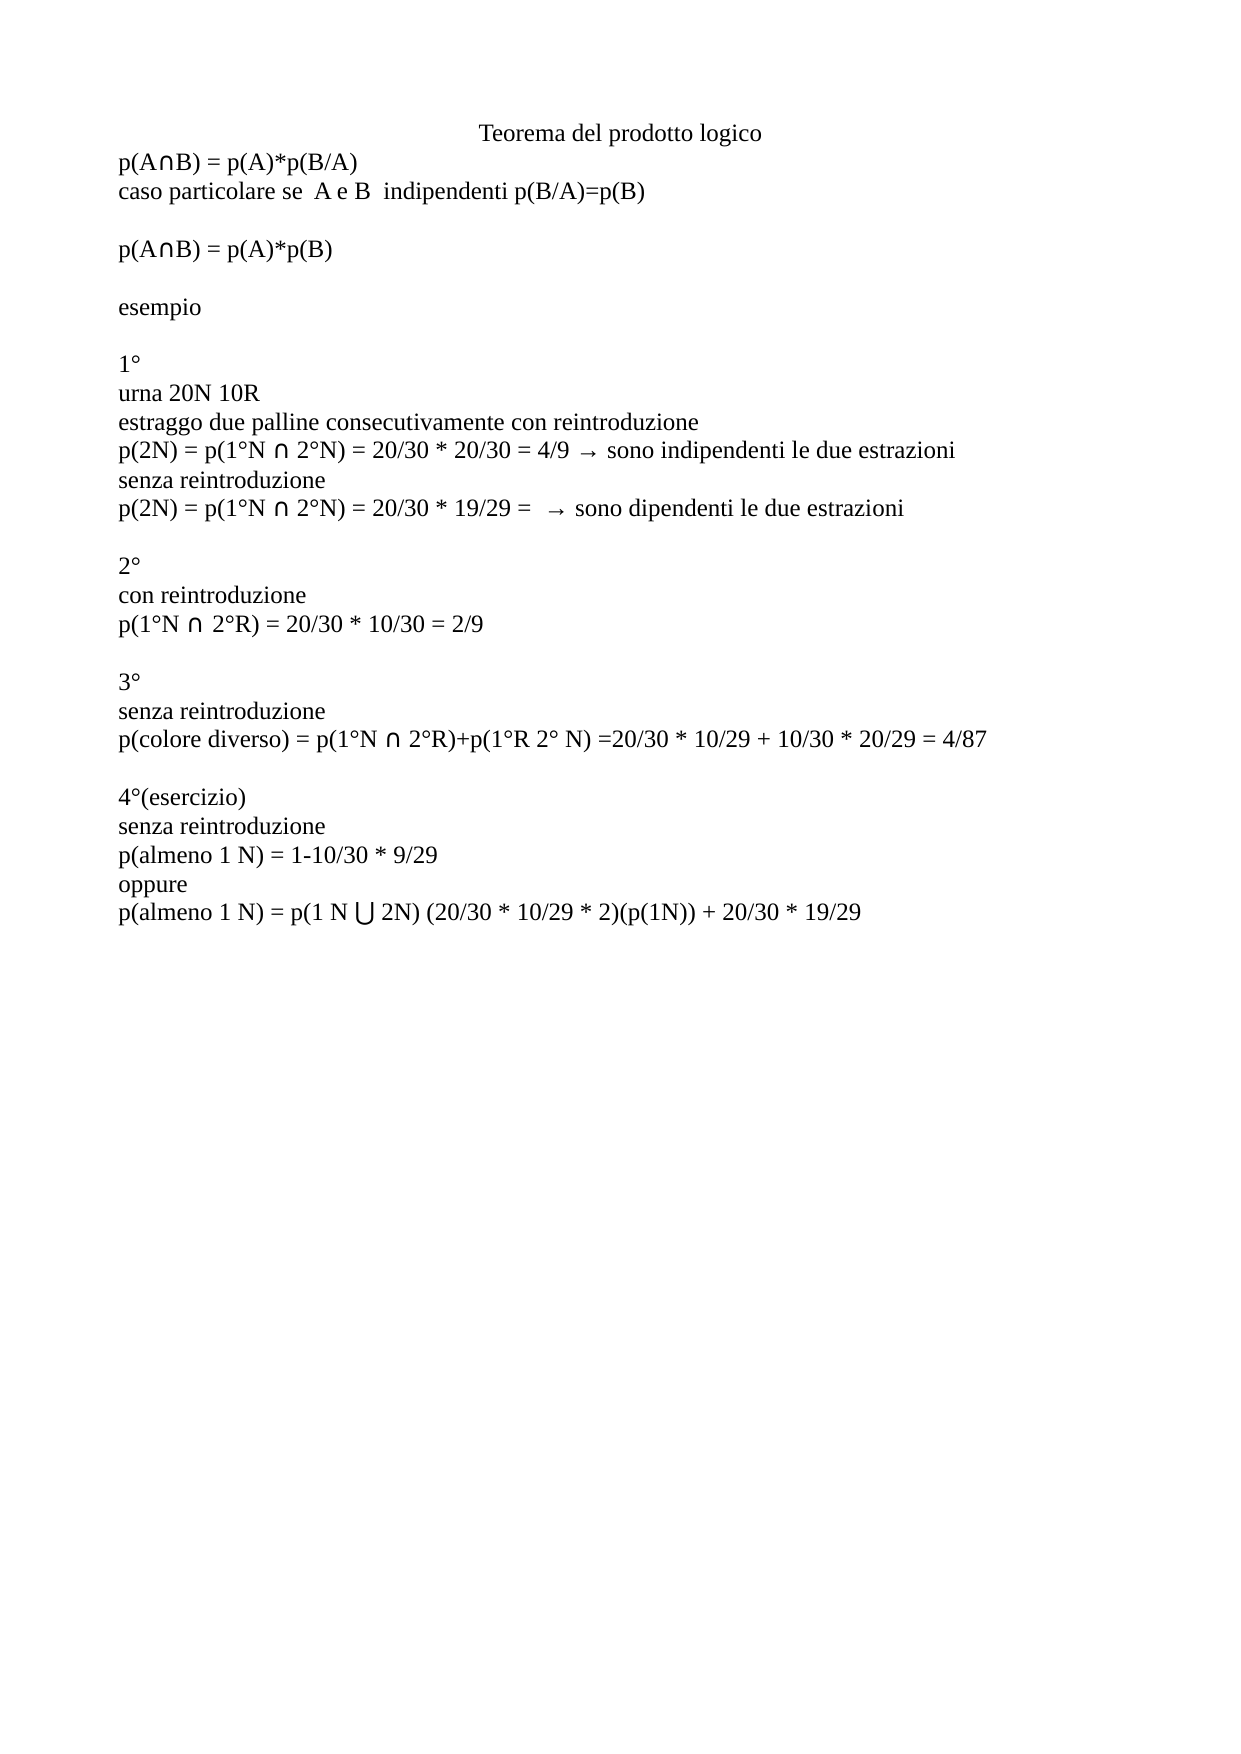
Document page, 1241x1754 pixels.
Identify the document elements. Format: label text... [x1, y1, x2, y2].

text esempio [118, 292, 1122, 320]
text 3° [118, 667, 1122, 696]
text p(almeno 1 N) = p(1 N ⋃ 2N) (20/30 * 10/29 * 2)(p(1N)) + 20/30 * 19/29 [118, 897, 1122, 927]
text 4°(esercizio) [118, 782, 1122, 811]
text senza reintroduzione [118, 465, 1122, 493]
text senza reintroduzione [118, 811, 1122, 840]
text p(2N) = p(1°N ∩ 2°N) = 20/30 * 20/30 = 4/9 → sono indipendenti le due estrazioni [118, 435, 1122, 465]
text p(1°N ∩ 2°R) = 20/30 * 10/30 = 2/9 [118, 609, 1122, 638]
text 1° [118, 349, 1122, 378]
text urna 20N 10R [118, 378, 1122, 407]
text p(A∩B) = p(A)*p(B) [118, 234, 1122, 263]
text estraggo due palline consecutivamente con reintroduzione [118, 407, 1122, 435]
text con reintroduzione [118, 580, 1122, 609]
text oppure [118, 869, 1122, 897]
text senza reintroduzione [118, 696, 1122, 724]
text p(2N) = p(1°N ∩ 2°N) = 20/30 * 19/29 = → sono dipendenti le due estrazioni [118, 493, 1122, 523]
text caso particolare se A e B indipendenti p(B/A)=p(B) [118, 176, 1122, 205]
text 2° [118, 551, 1122, 580]
text p(almeno 1 N) = 1-10/30 * 9/29 [118, 840, 1122, 869]
text p(colore diverso) = p(1°N ∩ 2°R)+p(1°R 2° N) =20/30 * 10/29 + 10/30 * 20/29 = 4/87 [118, 724, 1122, 754]
text p(A∩B) = p(A)*p(B/A) [118, 147, 1122, 176]
text Teorema del prodotto logico [118, 118, 1122, 147]
